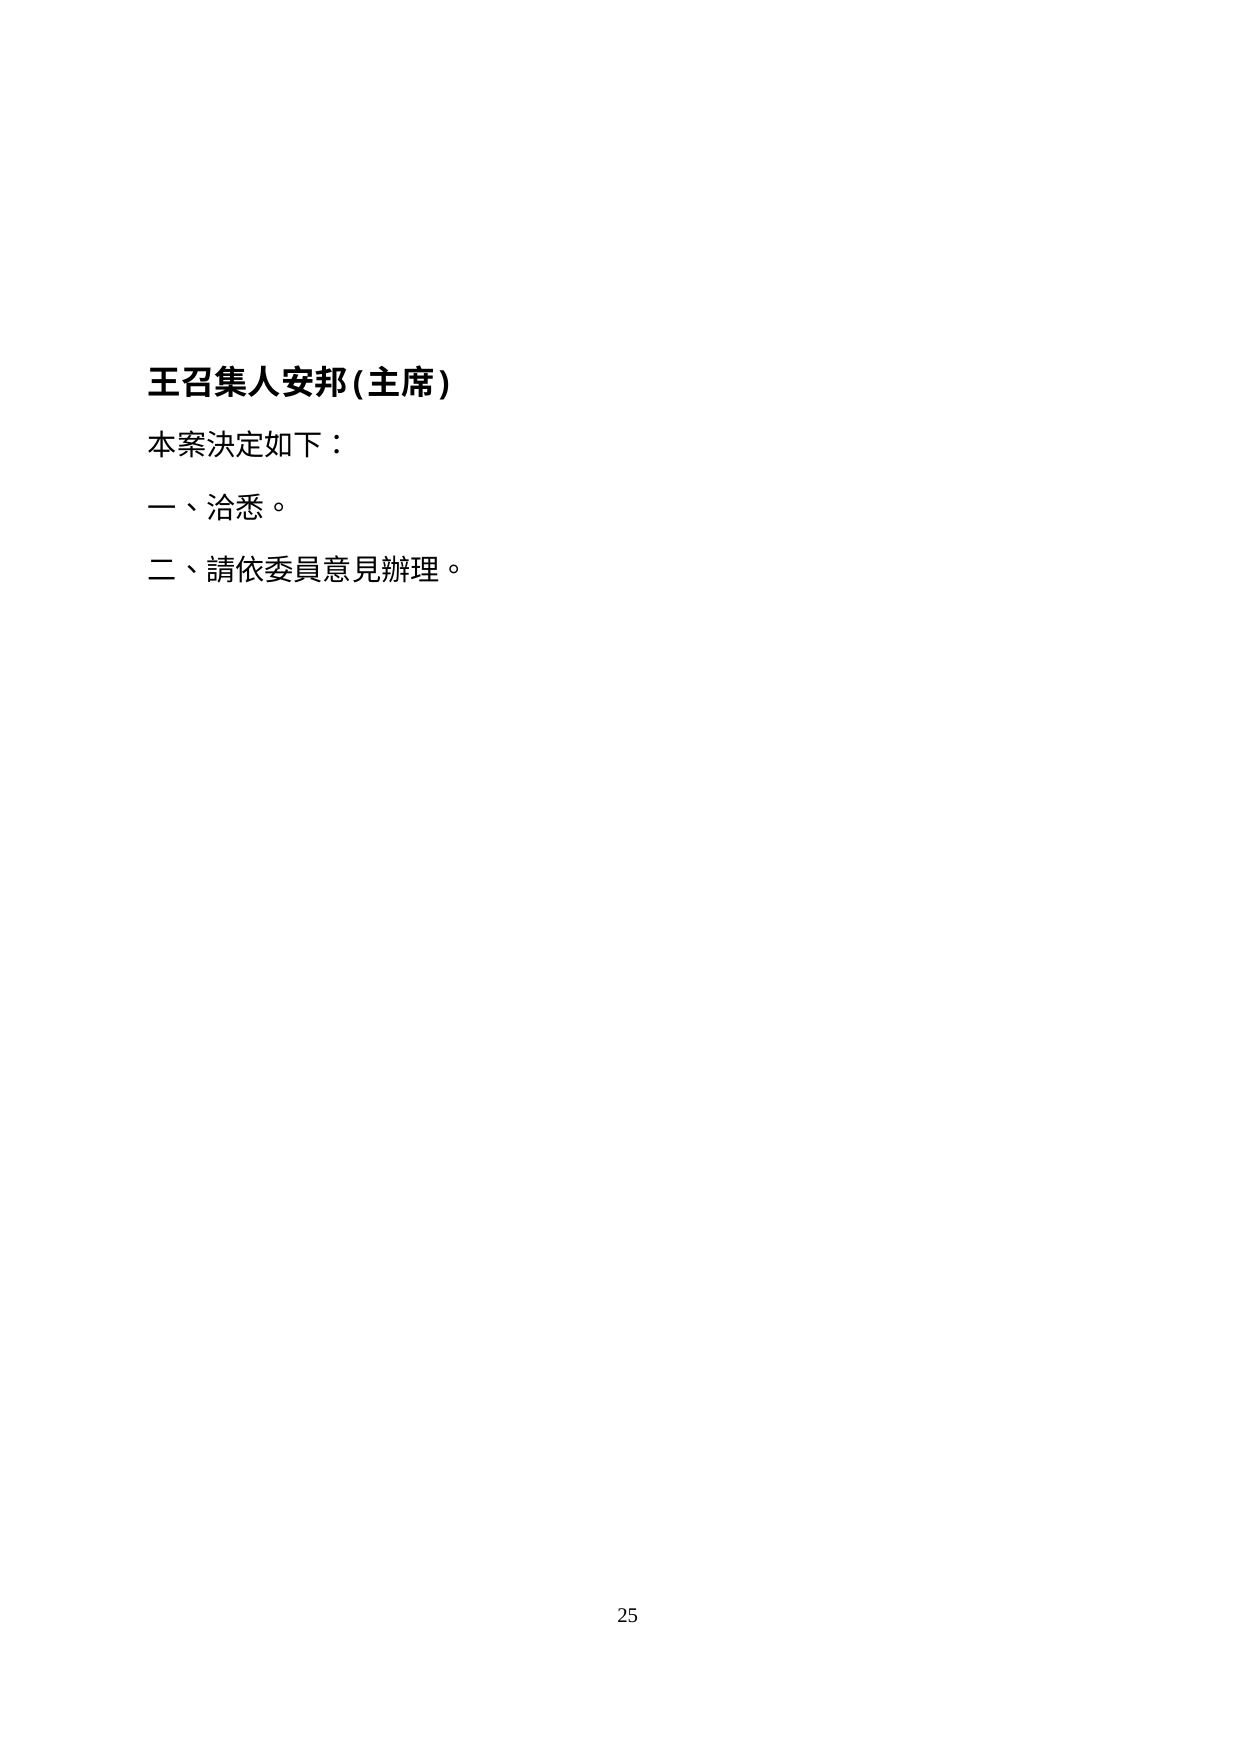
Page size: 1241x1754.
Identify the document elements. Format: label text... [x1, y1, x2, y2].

text 一、洽悉。 [148, 464, 1107, 526]
text 王召集人安邦(主席) [148, 339, 1107, 401]
text 本案決定如下： [148, 401, 1107, 464]
text 二、請依委員意見辦理。 [148, 526, 1107, 589]
